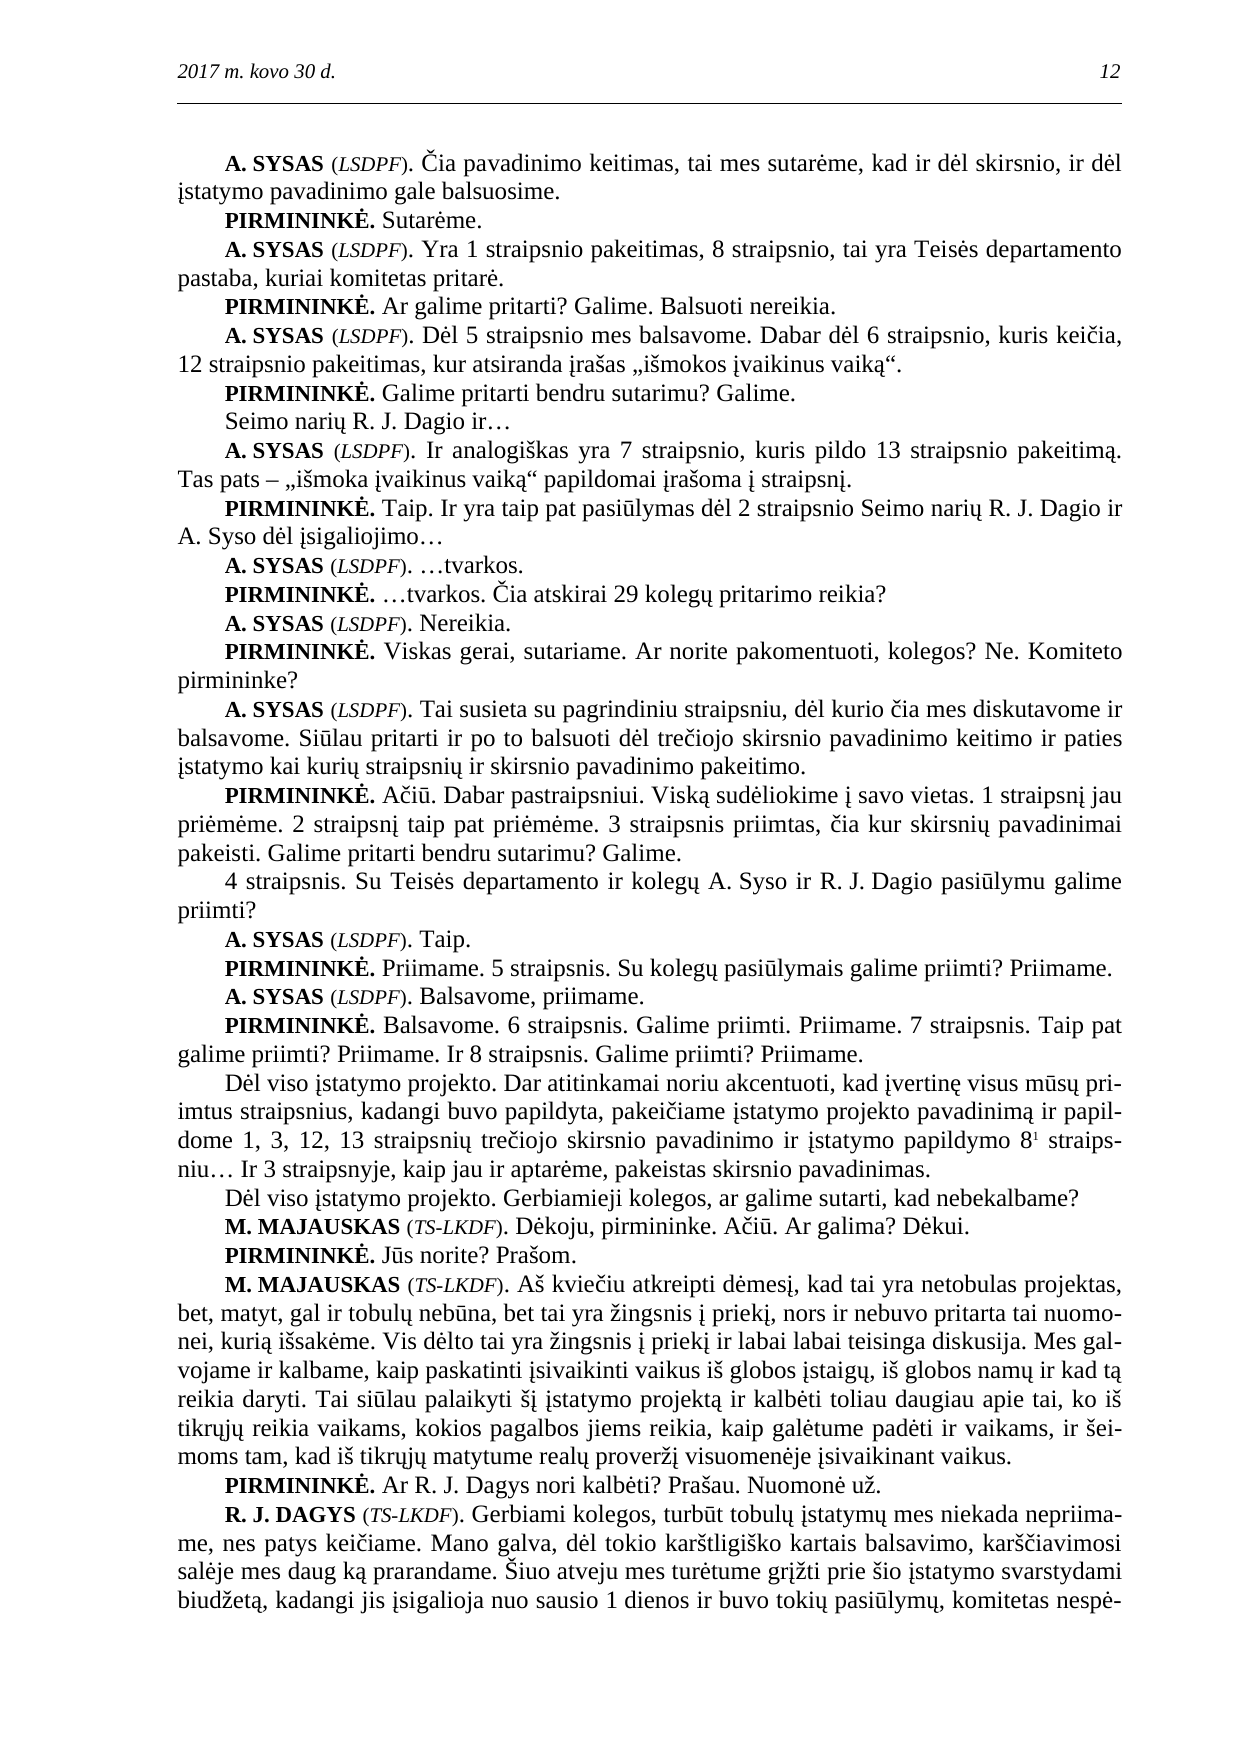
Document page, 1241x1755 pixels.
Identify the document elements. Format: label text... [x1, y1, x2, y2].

text A. SYSAS (LSDPF). Ne­rei­kia. [177, 608, 1122, 636]
text A. SYSAS (LSDPF). Ir ana­lo­giš­kas yra 7 straips­nio, ku­ris pil­do 13 straips­nio pa­kei­ti­mą. Tas pats – „iš­mo­ka įvai­ki­nus vai­ką“ pa­pil­do­mai įra­šo­ma į straips­nį. [177, 435, 1122, 493]
text A. SYSAS (LSDPF). Dėl 5 straips­nio mes bal­sa­vo­me. Da­bar dėl 6 straips­nio, ku­ris kei­čia, 12 straips­nio pa­kei­ti­mas, kur at­si­ran­da įra­šas „iš­mo­kos įvai­ki­nus vai­ką“. [177, 320, 1122, 378]
text PIRMININKĖ. Pri­ima­me. 5 straips­nis. Su ko­le­gų pa­siū­ly­mais ga­li­me pri­im­ti? Pri­ima­me. [177, 953, 1122, 981]
text PIRMININKĖ. Taip. Ir yra taip pat pa­siū­ly­mas dėl 2 straips­nio Sei­mo na­rių R. J. Da­gio ir A. Sy­so dėl įsi­ga­lio­ji­mo… [177, 493, 1122, 550]
text 4 straips­nis. Su Tei­sės de­par­ta­men­to ir ko­le­gų A. Sy­so ir R. J. Da­gio pa­siū­ly­mu ga­li­me pri­im­ti? [177, 866, 1122, 924]
text A. SYSAS (LSDPF). Bal­sa­vo­me, pri­ima­me. [177, 981, 1122, 1010]
text A. SYSAS (LSDPF). Taip. [177, 924, 1122, 953]
text PIRMININKĖ. Ačiū. Da­bar pa­straips­niui. Vis­ką su­dė­lio­ki­me į sa­vo vie­tas. 1 straips­nį jau pri­ėmė­me. 2 straips­nį taip pat pri­ėmė­me. 3 straips­nis pri­im­tas, čia kur skir­snių pa­va­di­ni­mai pa­­keis­ti. Ga­li­me pri­tar­ti ben­dru su­ta­ri­mu? Ga­li­me. [177, 780, 1122, 866]
text A. SYSAS (LSDPF). …tvar­kos. [177, 550, 1122, 579]
text PIRMININKĖ. Bal­sa­vo­me. 6 straips­nis. Ga­li­me pri­im­ti. Pri­ima­me. 7 straips­nis. Taip pat ga­li­me pri­im­ti? Pri­ima­me. Ir 8 straips­nis. Ga­li­me pri­im­ti? Pri­ima­me. [177, 1010, 1122, 1068]
text PIRMININKĖ. …tvar­kos. Čia at­ski­rai 29 ko­le­gų pri­ta­ri­mo rei­kia? [177, 579, 1122, 608]
text PIRMININKĖ. Su­ta­rė­me. [177, 205, 1122, 234]
text PIRMININKĖ. Vis­kas ge­rai, su­ta­ria­me. Ar no­ri­te pa­ko­men­tuo­ti, ko­le­gos? Ne. Ko­mi­te­to pir­mi­nin­ke? [177, 636, 1122, 694]
text M. MAJAUSKAS (TS-LKDF). Aš kvie­čiu at­kreip­ti dė­me­sį, kad tai yra ne­to­bu­las pro­jek­tas, bet, ma­tyt, gal ir to­bu­lų ne­bū­na, bet tai yra žings­nis į prie­kį, nors ir ne­bu­vo pri­tar­ta tai nuo­mo­nei, ku­rią išsakėme. Vis dėl­to tai yra žings­nis į prie­kį ir la­bai la­bai tei­sin­ga dis­ku­si­ja. Mes gal­vo­ja­me ir kal­ba­me, kaip pa­ska­tin­ti įsi­vai­kin­ti vai­kus iš glo­bos įstai­gų, iš glo­bos na­mų ir kad tą rei­kia da­ry­ti. Tai siū­lau pa­lai­ky­ti šį įsta­ty­mo pro­jek­tą ir kal­bė­ti to­liau dau­giau apie tai, ko iš tik­rų­jų rei­kia vai­kams, ko­kios pa­gal­bos jiems rei­kia, kaip ga­lė­tu­me pa­dė­ti ir vai­kams, ir šei­moms tam, kad iš tik­rų­jų ma­ty­tu­me re­a­lų pro­ver­žį vi­suo­me­nė­je įsi­vai­ki­nant vai­kus. [177, 1269, 1122, 1470]
text Dėl vi­so įsta­ty­mo pro­jek­to. Dar ati­tin­ka­mai no­riu ak­cen­tuo­ti, kad įver­ti­nę vi­sus mū­sų pri­im­tus straips­nius, ka­dan­gi bu­vo pa­pil­dy­ta, pa­kei­čia­me įsta­ty­mo pro­jek­to pa­va­di­ni­mą ir pa­pil­do­me 1, 3, 12, 13 straips­nių tre­čio­jo skir­snio pa­va­di­ni­mo ir įsta­ty­mo pa­pil­dy­mo 81 straips­niu… Ir 3 straips­ny­je, kaip jau ir ap­ta­rė­me, pa­keis­tas skir­snio pa­va­di­ni­mas. [177, 1068, 1122, 1183]
text PIRMININKĖ. Ar ga­li­me pri­tar­ti? Ga­li­me. Bal­suo­ti ne­rei­kia. [177, 291, 1122, 320]
text A. SYSAS (LSDPF). Tai su­sie­ta su pa­grin­di­niu straips­niu, dėl ku­rio čia mes dis­ku­ta­vo­me ir bal­sa­vo­me. Siū­lau pri­tar­ti ir po to bal­suo­ti dėl tre­čio­jo skir­snio pa­va­di­ni­mo kei­ti­mo ir pa­ties įsta­ty­mo kai ku­rių straips­nių ir skir­snio pa­va­di­ni­mo pa­kei­ti­mo. [177, 694, 1122, 780]
text Dėl vi­so įsta­ty­mo pro­jek­to. Ger­bia­mie­ji ko­le­gos, ar ga­li­me su­tar­ti, kad ne­be­kal­ba­me? [177, 1183, 1122, 1211]
text M. MAJAUSKAS (TS-LKDF). Dė­ko­ju, pir­mi­nin­ke. Ačiū. Ar ga­li­ma? Dė­kui. [177, 1211, 1122, 1240]
text Sei­mo na­rių R. J. Da­gio ir… [177, 406, 1122, 435]
text R. J. DAGYS (TS-LKDF). Ger­bia­mi ko­le­gos, tur­būt to­bu­lų įsta­ty­mų mes nie­ka­da ne­pri­ima­me, nes pa­tys kei­čia­me. Ma­no gal­va, dėl to­kio karšt­li­giš­ko kar­tais bal­sa­vi­mo, karš­čia­vi­mo­si sa­lė­je mes daug ką pra­ran­da­me. Šiuo at­ve­ju mes tu­rė­tu­me grįž­ti prie šio įsta­ty­mo svars­ty­da­mi biu­dže­tą, ka­dan­gi jis įsi­ga­lio­ja nuo sau­sio 1 dienos ir bu­vo to­kių pa­siū­ly­mų, ko­mi­te­tas ne­spė­ [177, 1499, 1122, 1614]
text A. SYSAS (LSDPF). Yra 1 straips­nio pa­kei­ti­mas, 8 straips­nio, tai yra Tei­sės de­par­ta­men­to pa­sta­ba, ku­riai ko­mi­te­tas pri­ta­rė. [177, 234, 1122, 291]
text PIRMININKĖ. Jūs no­ri­te? Pra­šom. [177, 1240, 1122, 1269]
text PIRMININKĖ. Ar R. J. Da­gys no­ri kal­bė­ti? Pra­šau. Nuo­mo­nė už. [177, 1470, 1122, 1499]
text PIRMININKĖ. Ga­li­me pri­tar­ti ben­dru su­ta­ri­mu? Ga­li­me. [177, 378, 1122, 406]
text A. SYSAS (LSDPF). Čia pa­va­di­ni­mo kei­ti­mas, tai mes su­ta­rė­me, kad ir dėl skir­snio, ir dėl įsta­ty­mo pa­va­di­ni­mo ga­le bal­suo­si­me. [177, 148, 1122, 205]
